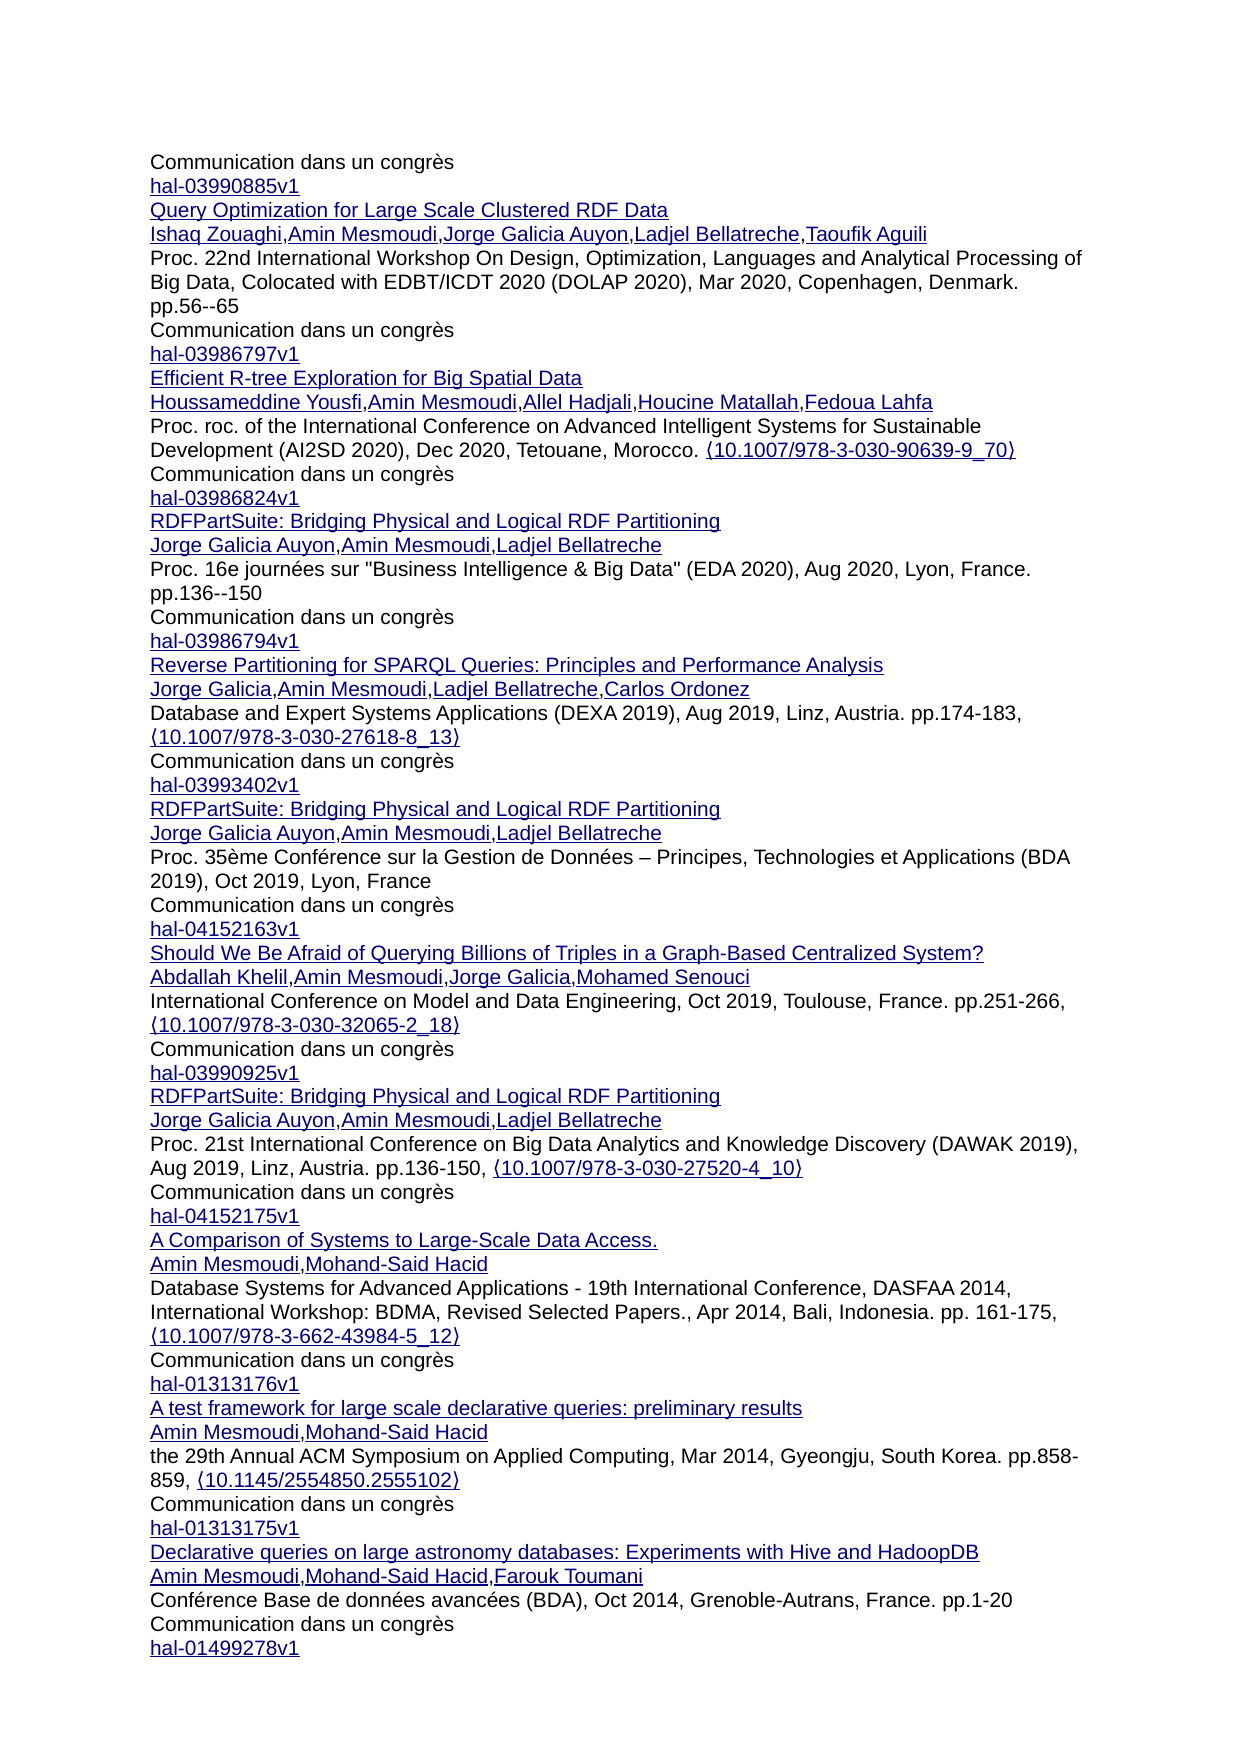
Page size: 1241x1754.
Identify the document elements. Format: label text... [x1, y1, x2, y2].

table_cell Efficient R-tree Exploration for Big Spatial Data Houssameddine Yousfi,Amin Mesmoudi,Allel Hadjali,Houcine Matallah,Fedoua Lahfa Proc. roc. of the International Conference on Advanced Intelligent Systems for Sustainable Development (AI2SD 2020), Dec 2020, Tetouane, Morocco. ⟨10.1007/978-3-030-90639-9_70⟩ Communication dans un congrès hal-03986824v1 [150, 366, 1090, 509]
table_cell A test framework for large scale declarative queries: preliminary results Amin Mesmoudi,Mohand-Said Hacid the 29th Annual ACM Symposium on Applied Computing, Mar 2014, Gyeongju, South Korea. pp.858-859, ⟨10.1145/2554850.2555102⟩ Communication dans un congrès hal-01313175v1 [150, 1396, 1090, 1539]
table_cell A Comparison of Systems to Large-Scale Data Access. Amin Mesmoudi,Mohand-Said Hacid Database Systems for Advanced Applications - 19th International Conference, DASFAA 2014, International Workshop: BDMA, Revised Selected Papers., Apr 2014, Bali, Indonesia. pp. 161-175, ⟨10.1007/978-3-662-43984-5_12⟩ Communication dans un congrès hal-01313176v1 [150, 1228, 1090, 1396]
table_cell RDFPartSuite: Bridging Physical and Logical RDF Partitioning Jorge Galicia Auyon,Amin Mesmoudi,Ladjel Bellatreche Proc. 21st International Conference on Big Data Analytics and Knowledge Discovery (DAWAK 2019), Aug 2019, Linz, Austria. pp.136-150, ⟨10.1007/978-3-030-27520-4_10⟩ Communication dans un congrès hal-04152175v1 [150, 1084, 1090, 1228]
table_cell Reverse Partitioning for SPARQL Queries: Principles and Performance Analysis Jorge Galicia,Amin Mesmoudi,Ladjel Bellatreche,Carlos Ordonez Database and Expert Systems Applications (DEXA 2019), Aug 2019, Linz, Austria. pp.174-183, ⟨10.1007/978-3-030-27618-8_13⟩ Communication dans un congrès hal-03993402v1 [150, 653, 1090, 797]
table_cell Communication dans un congrès hal-03990885v1 [150, 150, 1090, 198]
table_cell RDFPartSuite: Bridging Physical and Logical RDF Partitioning Jorge Galicia Auyon,Amin Mesmoudi,Ladjel Bellatreche Proc. 35ème Conférence sur la Gestion de Données – Principes, Technologies et Applications (BDA 2019), Oct 2019, Lyon, France Communication dans un congrès hal-04152163v1 [150, 797, 1090, 941]
table_cell Declarative queries on large astronomy databases: Experiments with Hive and HadoopDB Amin Mesmoudi,Mohand-Said Hacid,Farouk Toumani Conférence Base de données avancées (BDA), Oct 2014, Grenoble-Autrans, France. pp.1-20 Communication dans un congrès hal-01499278v1 [150, 1540, 1090, 1659]
table_cell RDFPartSuite: Bridging Physical and Logical RDF Partitioning Jorge Galicia Auyon,Amin Mesmoudi,Ladjel Bellatreche Proc. 16e journées sur "Business Intelligence & Big Data" (EDA 2020), Aug 2020, Lyon, France. pp.136--150 Communication dans un congrès hal-03986794v1 [150, 509, 1090, 653]
table_cell Should We Be Afraid of Querying Billions of Triples in a Graph-Based Centralized System? Abdallah Khelil,Amin Mesmoudi,Jorge Galicia,Mohamed Senouci International Conference on Model and Data Engineering, Oct 2019, Toulouse, France. pp.251-266, ⟨10.1007/978-3-030-32065-2_18⟩ Communication dans un congrès hal-03990925v1 [150, 941, 1090, 1084]
table_cell Query Optimization for Large Scale Clustered RDF Data Ishaq Zouaghi,Amin Mesmoudi,Jorge Galicia Auyon,Ladjel Bellatreche,Taoufik Aguili Proc. 22nd International Workshop On Design, Optimization, Languages and Analytical Processing of Big Data, Colocated with EDBT/ICDT 2020 (DOLAP 2020), Mar 2020, Copenhagen, Denmark. pp.56--65 Communication dans un congrès hal-03986797v1 [150, 198, 1090, 366]
